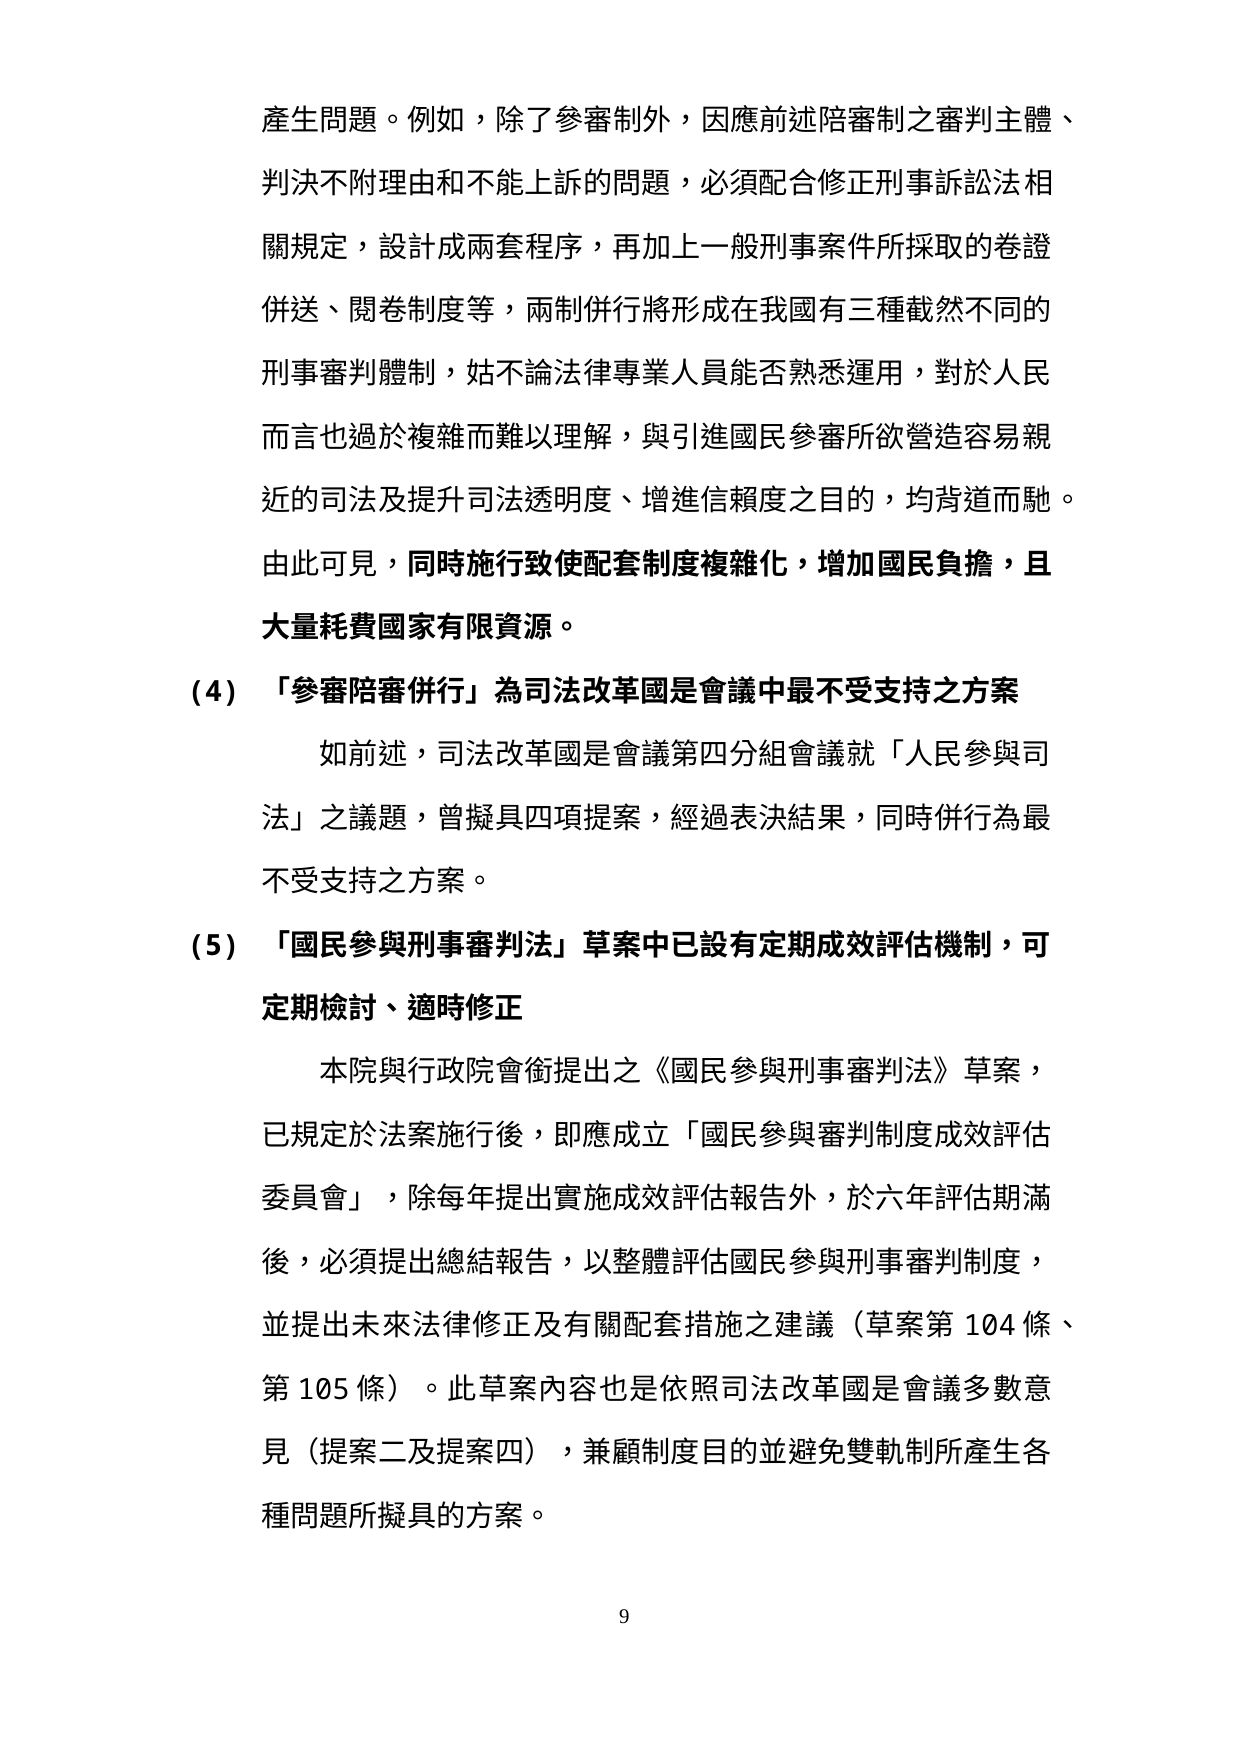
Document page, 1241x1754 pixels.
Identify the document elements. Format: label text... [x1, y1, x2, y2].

text 本院與行政院會銜提出之《國民參與刑事審判法》草案，已規定於法案施行後，即應成立「國民參與審判制度成效評估委員會」，除每年提出實施成效評估報告外，於六年評估期滿後，必須提出總結報告，以整體評估國民參與刑事審判制度，並提出未來法律修正及有關配套措施之建議（草案第104條、第105條）。此草案內容也是依照司法改革國是會議多數意見（提案二及提案四），兼顧制度目的並避免雙軌制所產生各種問題所擬具的方案。 [261, 1048, 1053, 1534]
text 如前述，司法改革國是會議第四分組會議就「人民參與司法」之議題，曾擬具四項提案，經過表決結果，同時併行為最不受支持之方案。 [261, 731, 1053, 900]
list 「參審陪審併行」為司法改革國是會議中最不受支持之方案 [187, 667, 1053, 709]
list 「國民參與刑事審判法」草案中已設有定期成效評估機制，可定期檢討、適時修正 [187, 921, 1053, 1027]
text 參審、陪審制度有顯著的差異，在配套制度的銜接上也會產生問題。例如，除了參審制外，因應前述陪審制之審判主體、判決不附理由和不能上訴的問題，必須配合修正刑事訴訟法相關規定，設計成兩套程序，再加上一般刑事案件所採取的卷證併送、閱卷制度等，兩制併行將形成在我國有三種截然不同的刑事審判體制，姑不論法律專業人員能否熟悉運用，對於人民而言也過於複雜而難以理解，與引進國民參審所欲營造容易親近的司法及提升司法透明度、增進信賴度之目的，均背道而馳。由此可見，同時施行致使配套制度複雜化，增加國民負擔，且大量耗費國家有限資源。 [261, 96, 1053, 646]
